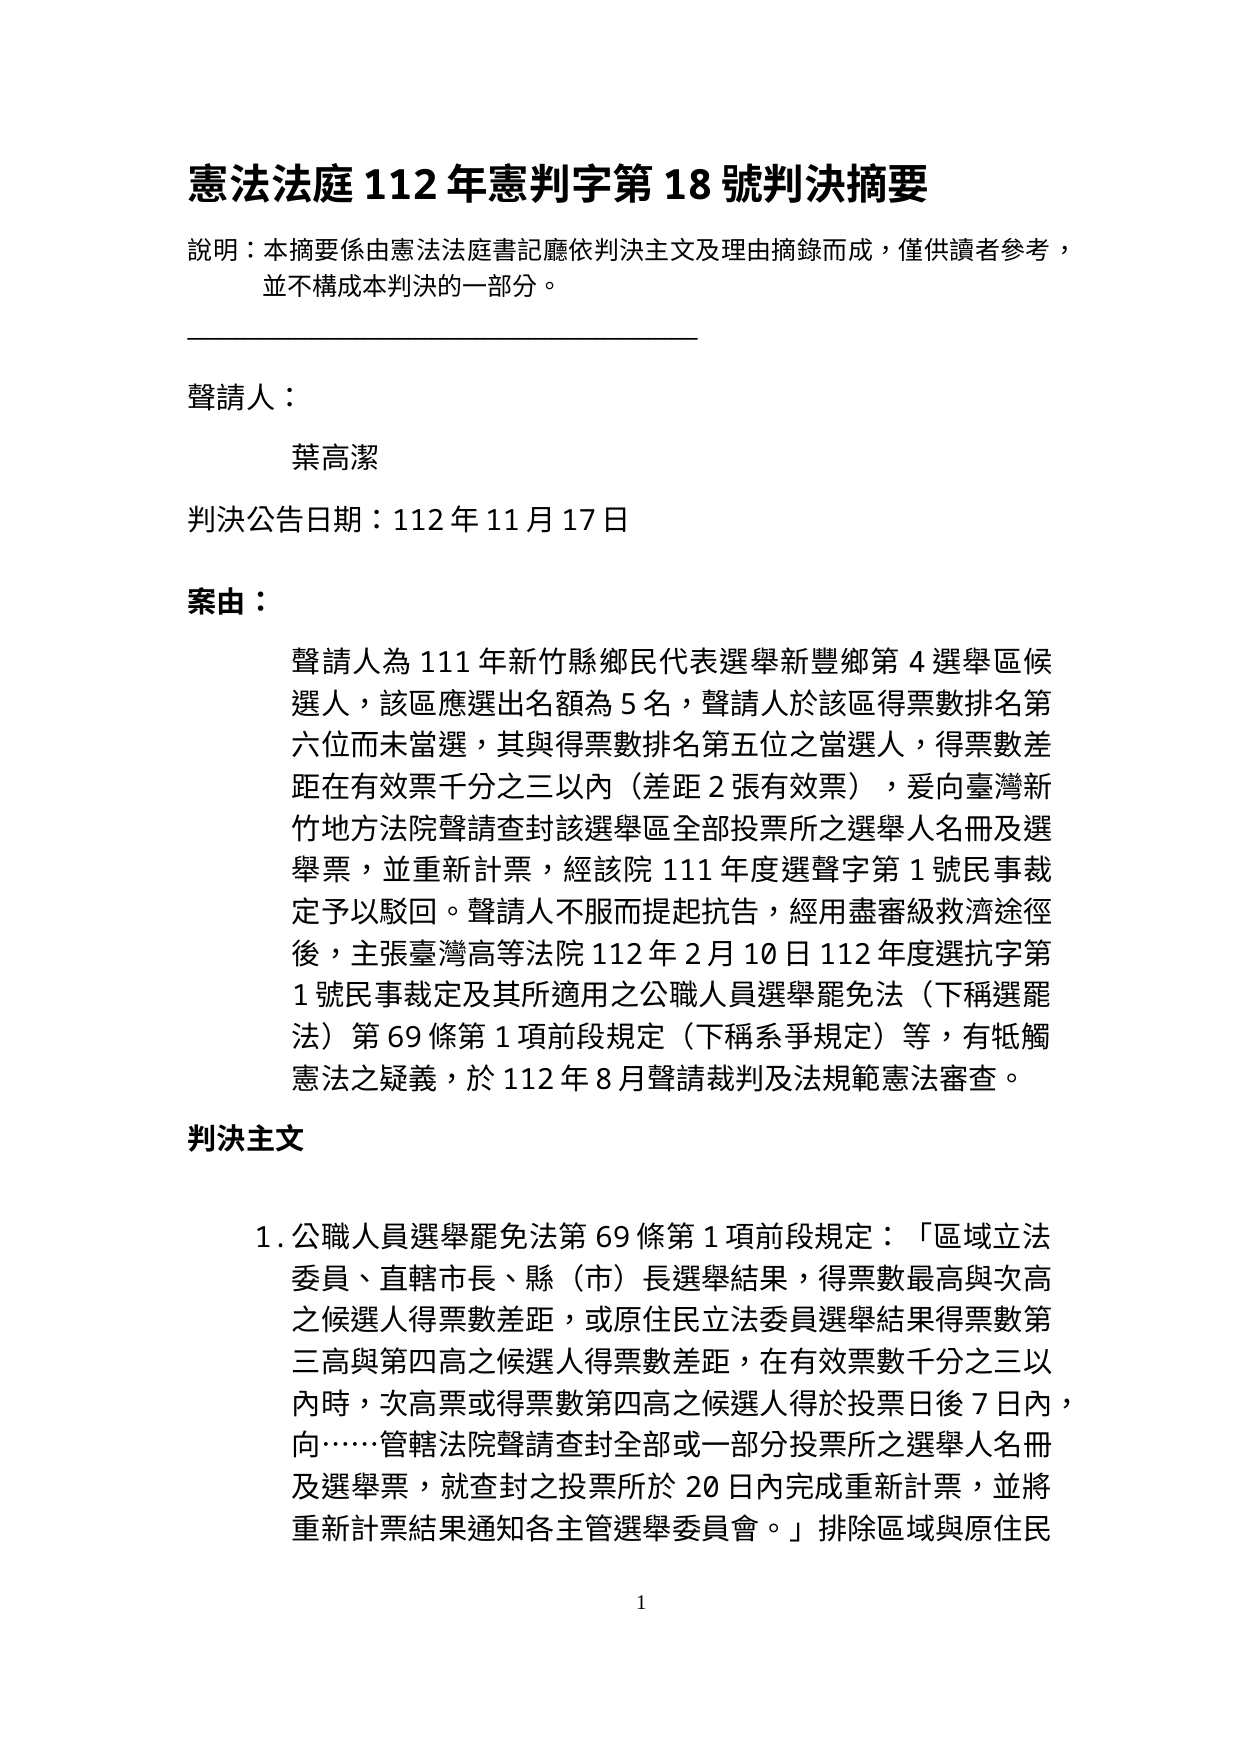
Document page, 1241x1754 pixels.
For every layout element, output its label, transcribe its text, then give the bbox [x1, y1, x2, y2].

text ────────────────────────────────── [187, 322, 1053, 356]
text 說明：本摘要係由憲法法庭書記廳依判決主文及理由摘錄而成，僅供讀者參考，並不構成本判決的一部分。 [187, 231, 1053, 303]
text 憲法法庭112年憲判字第18號判決摘要 [187, 151, 1053, 212]
text 聲請人為111年新竹縣鄉民代表選舉新豐鄉第4選舉區候選人，該區應選出名額為5名，聲請人於該區得票數排名第六位而未當選，其與得票數排名第五位之當選人，得票數差距在有效票千分之三以內（差距2張有效票），爰向臺灣新竹地方法院聲請查封該選舉區全部投票所之選舉人名冊及選舉票，並重新計票，經該院111年度選聲字第1號民事裁定予以駁回。聲請人不服而提起抗告，經用盡審級救濟途徑後，主張臺灣高等法院112年2月10日112年度選抗字第1號民事裁定及其所適用之公職人員選舉罷免法（下稱選罷法）第69條第1項前段規定（下稱系爭規定）等，有牴觸憲法之疑義，於112年8月聲請裁判及法規範憲法審查。 [292, 639, 1053, 1097]
text 葉高潔 [292, 436, 1053, 477]
list 公職人員選舉罷免法第69條第1項前段規定：「區域立法委員、直轄市長、縣（市）長選舉結果，得票數最高與次高之候選人得票數差距，或原住民立法委員選舉結果得票數第三高與第四高之候選人得票數差距，在有效票數千分之三以內時，次高票或得票數第四高之候選人得於投票日後7日內，向……管轄法院聲請查封全部或一部分投票所之選舉人名冊及選舉票，就查封之投票所於20日內完成重新計票，並將重新計票結果通知各主管選舉委員會。」排除區域與原住民立法委員、直轄市長及縣（市）長選舉以外公職人員選舉得票數最高之落選人，於其得票數與當選最低得票數差距在有效票千分之三以內時，得向管轄法院聲請重新計票，於此範圍內，牴觸憲法第7條保障平等權之意旨，違憲。立法者應儘速檢討修正相關規定，於修法完成前，凡公職人員選舉結果，得票數最高之落選人，其得票數與當選最低得票數差距在有效票千分之三以內時，均得於投票日後7日內，依相關規定，向管轄法院聲請查封全部或一部分投票所之選舉人名冊及選舉票，並就查封之投票所於20日內完成重新計票。 [254, 1214, 1053, 1547]
text 判決主文 [187, 1116, 1053, 1158]
text 判決公告日期：112年11月17日 [187, 496, 1053, 538]
text 案由： [187, 578, 1053, 620]
text 聲請人： [187, 374, 1053, 417]
